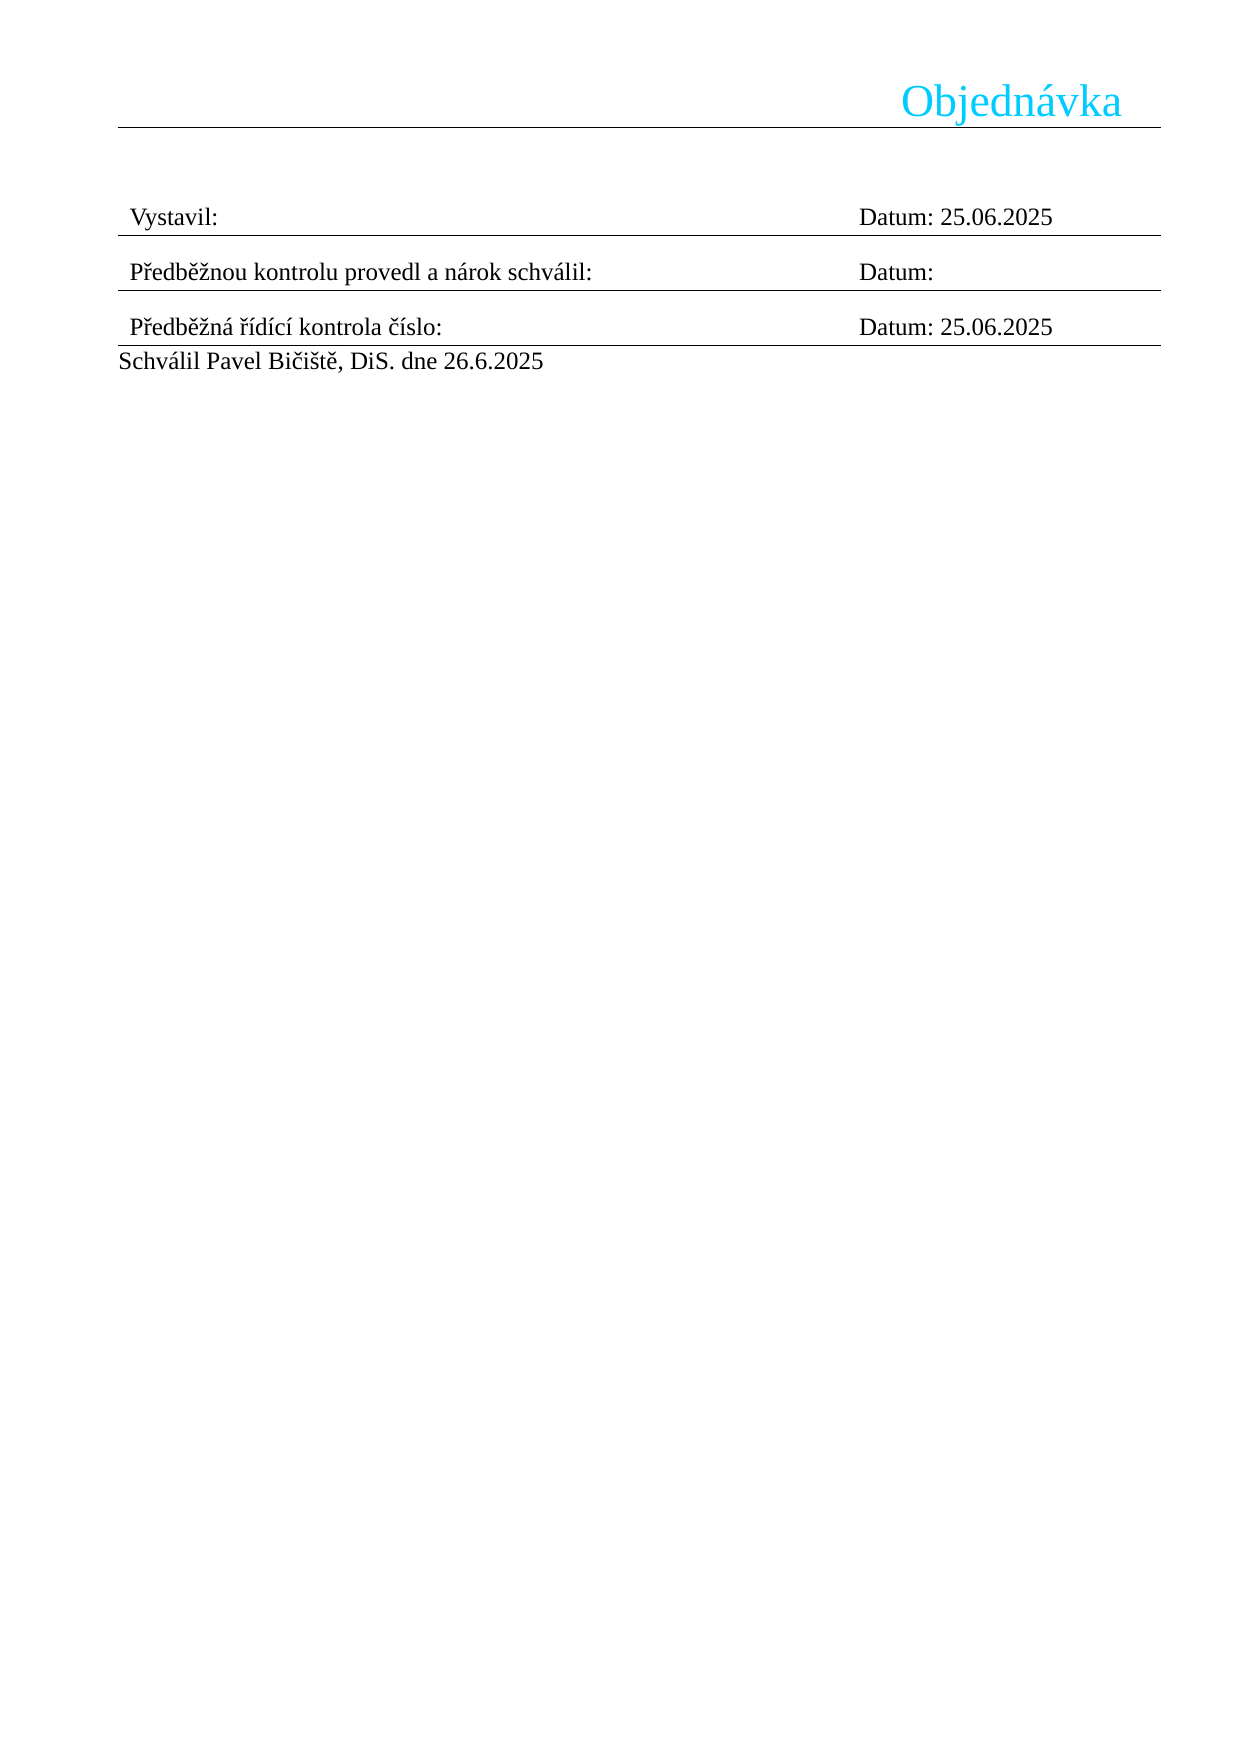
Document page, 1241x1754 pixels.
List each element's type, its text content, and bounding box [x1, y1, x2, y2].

table_cell Předběžná řídící kontrola číslo: [118, 291, 848, 345]
table_cell Vystavil: [118, 128, 848, 235]
table_cell Datum: 25.06.2025 [848, 291, 1161, 345]
table_cell Předběžnou kontrolu provedl a nárok schválil: [118, 236, 848, 290]
table_cell Datum: [848, 236, 1161, 290]
table_cell Datum: 25.06.2025 [848, 128, 1161, 235]
text Schválil Pavel Bičiště, DiS. dne 26.6.2025 [118, 346, 1122, 374]
